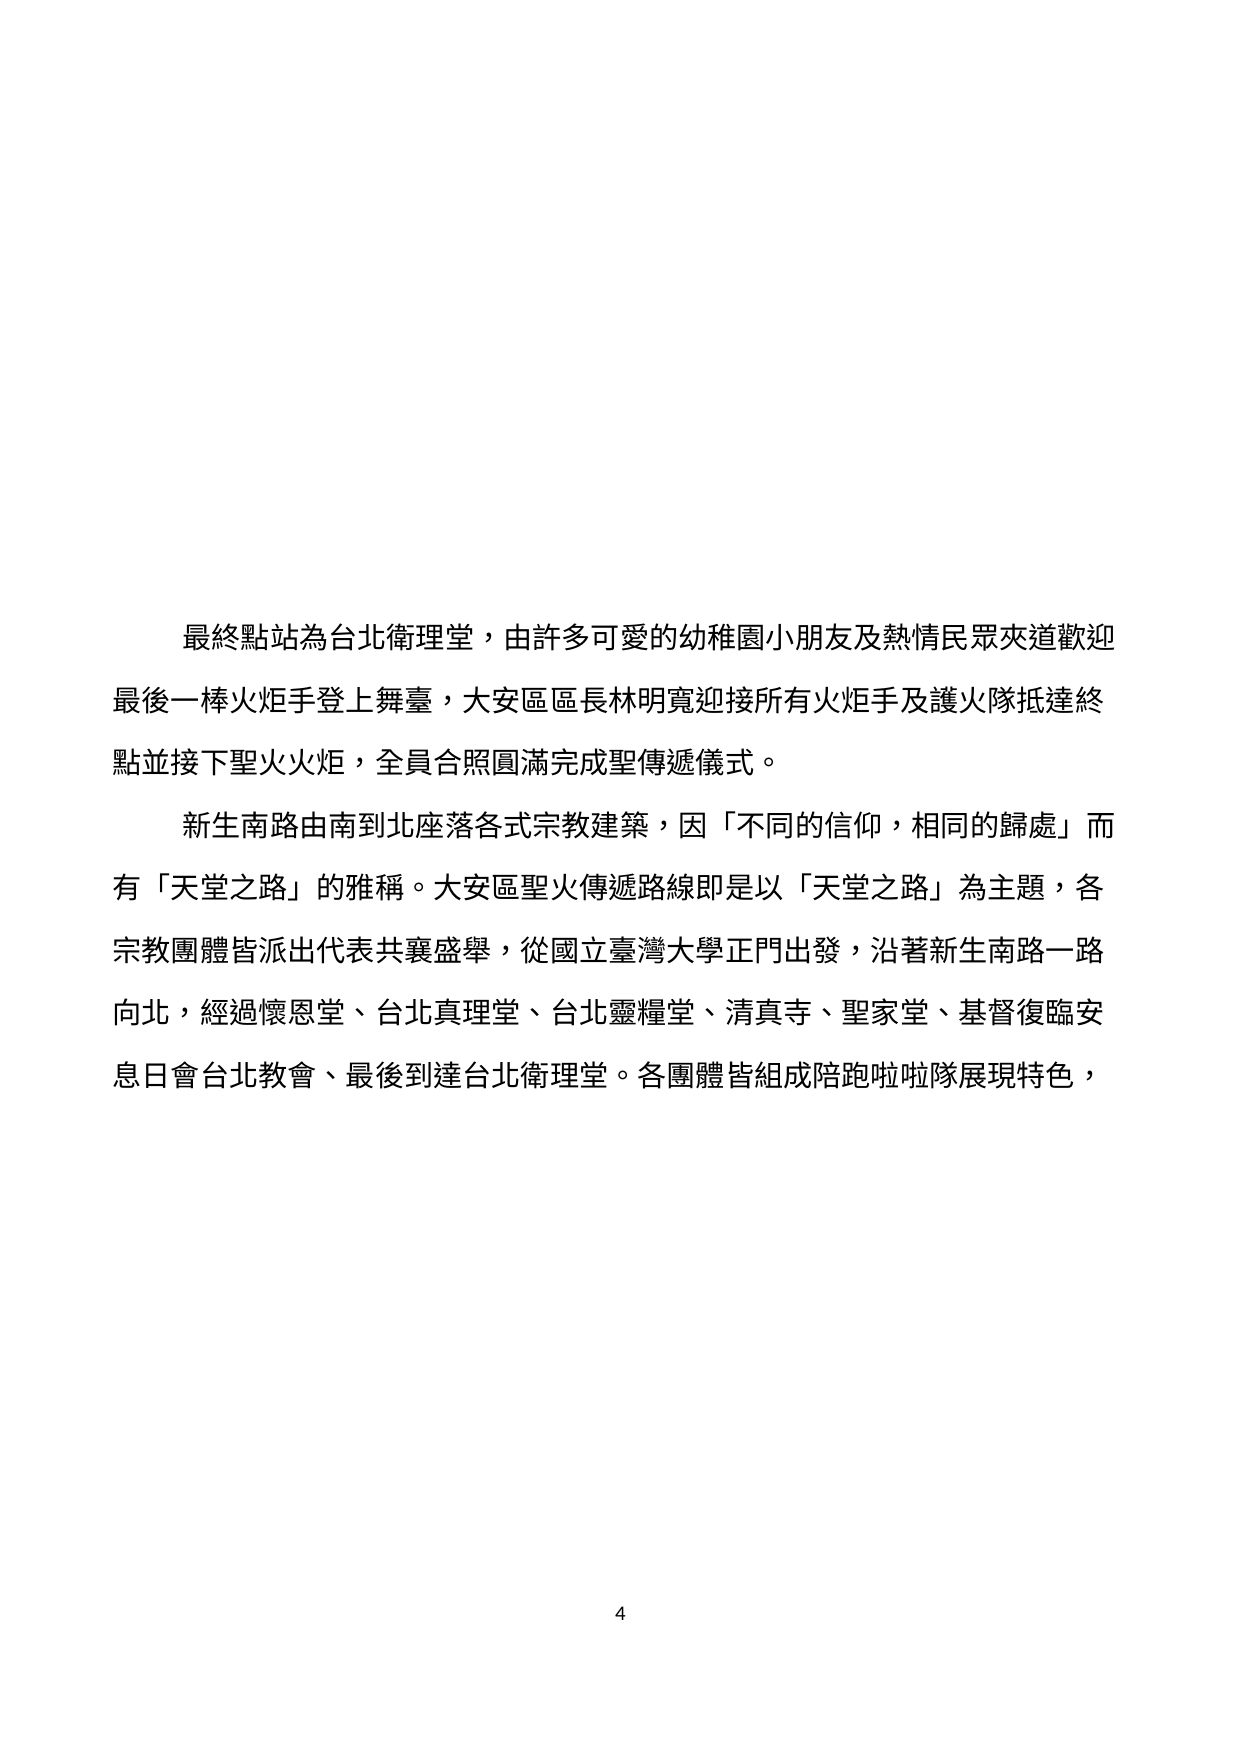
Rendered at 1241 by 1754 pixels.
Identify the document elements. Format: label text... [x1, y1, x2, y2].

text 最終點站為台北衛理堂，由許多可愛的幼稚園小朋友及熱情民眾夾道歡迎最後一棒火炬手登上舞臺，大安區區長林明寬迎接所有火炬手及護火隊抵達終點並接下聖火火炬，全員合照圓滿完成聖傳遞儀式。 [112, 594, 1128, 782]
text 新生南路由南到北座落各式宗教建築，因「不同的信仰，相同的歸處」而有「天堂之路」的雅稱。大安區聖火傳遞路線即是以「天堂之路」為主題，各宗教團體皆派出代表共襄盛舉，從國立臺灣大學正門出發，沿著新生南路一路向北，經過懷恩堂、台北真理堂、台北靈糧堂、清真寺、聖家堂、基督復臨安息日會台北教會、最後到達台北衛理堂。各團體皆組成陪跑啦啦隊展現特色， [112, 782, 1128, 1094]
